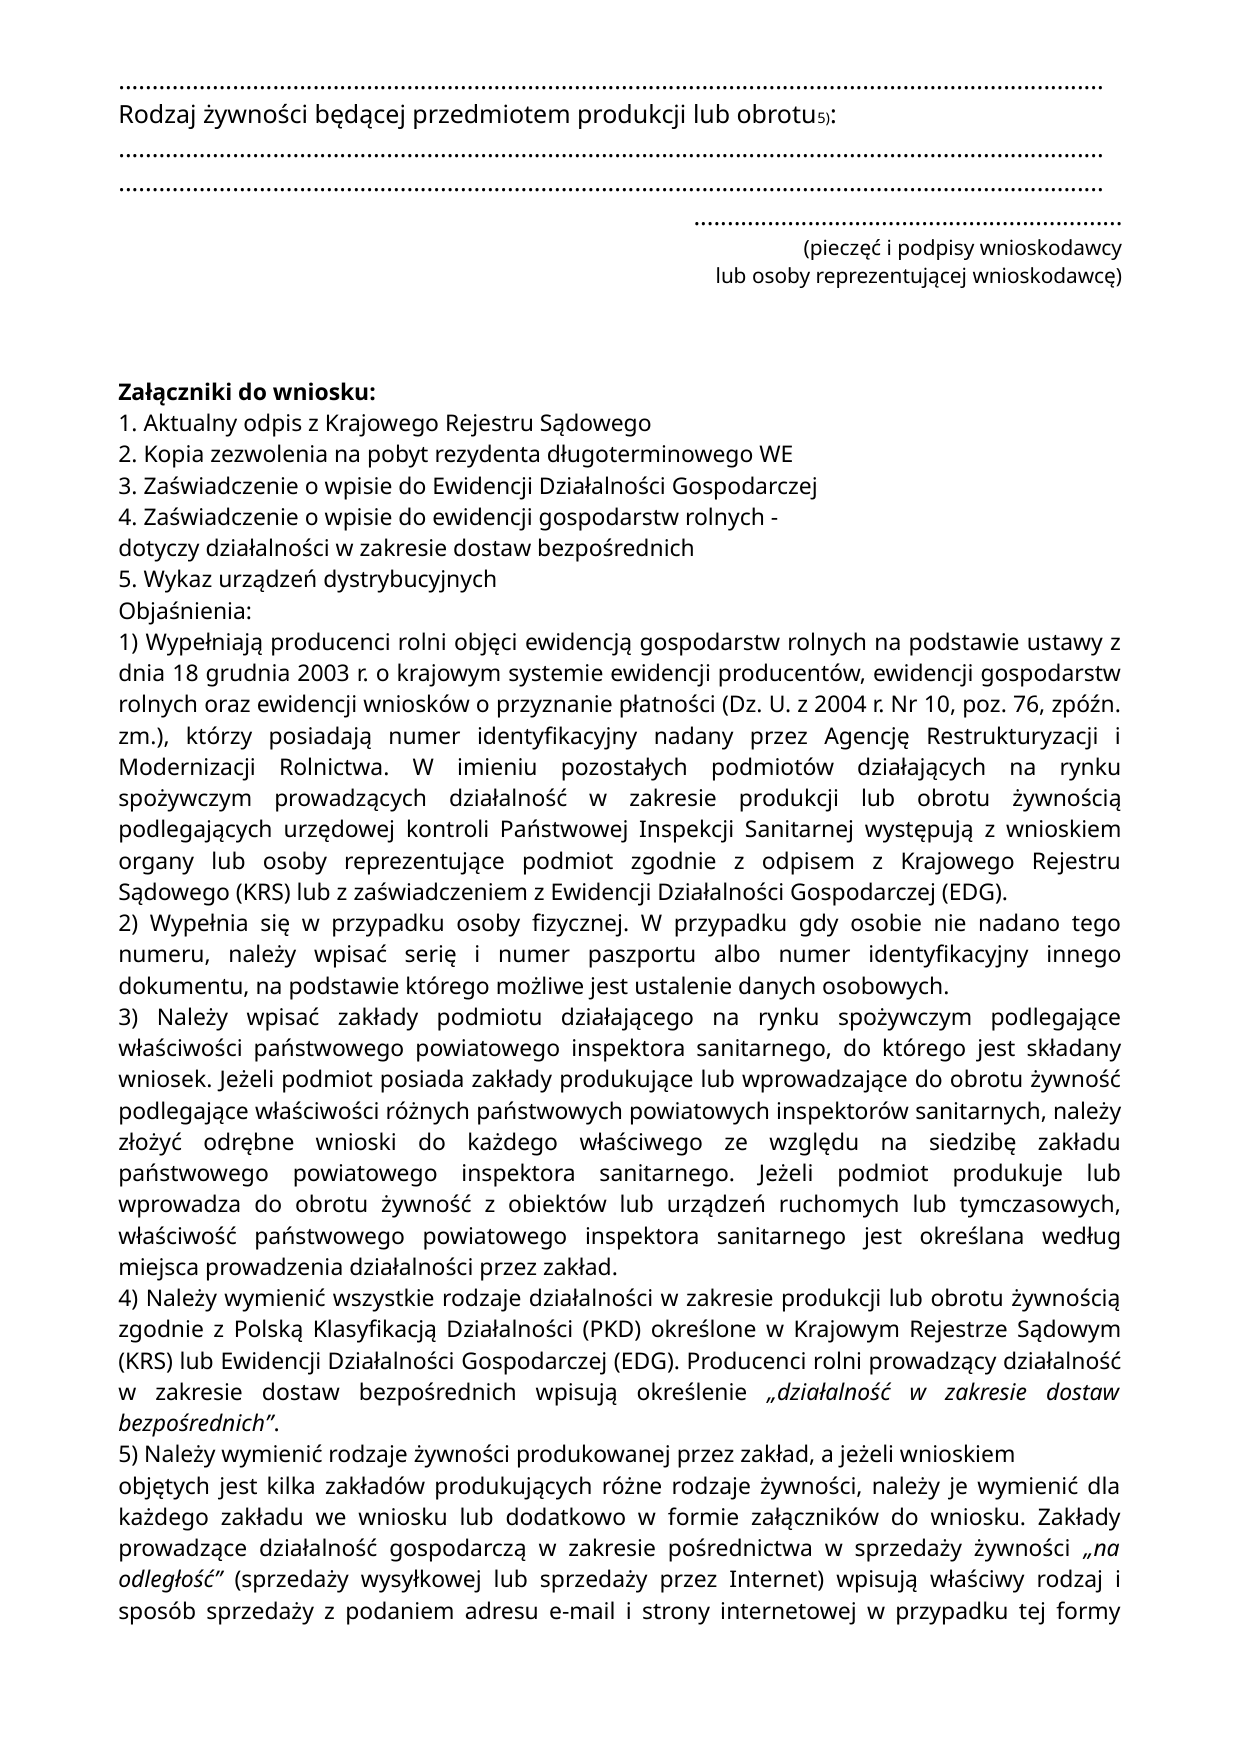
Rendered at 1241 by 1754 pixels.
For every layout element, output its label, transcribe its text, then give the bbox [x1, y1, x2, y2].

text 5. Wykaz urządzeń dystrybucyjnych [118, 563, 1122, 595]
text 1) Wypełniają producenci rolni objęci ewidencją gospodarstw rolnych na podstawie ustawy z dnia 18 grudnia 2003 r. o krajowym systemie ewidencji producentów, ewidencji gospodarstw rolnych oraz ewidencji wniosków o przyznanie płatności (Dz. U. z 2004 r. Nr 10, poz. 76, zpóźn. zm.), którzy posiadają numer identyfikacyjny nadany przez Agencję Restrukturyzacji i Modernizacji Rolnictwa. W imieniu pozostałych podmiotów działających na rynku spożywczym prowadzących działalność w zakresie produkcji lub obrotu żywnością podlegających urzędowej kontroli Państwowej Inspekcji Sanitarnej występują z wnioskiem organy lub osoby reprezentujące podmiot zgodnie z odpisem z Krajowego Rejestru Sądowego (KRS) lub z zaświadczeniem z Ewidencji Działalności Gospodarczej (EDG). [118, 626, 1122, 907]
text ................................................................................................................................................... [118, 165, 1122, 199]
text Objaśnienia: [118, 595, 1122, 626]
text 4) Należy wymienić wszystkie rodzaje działalności w zakresie produkcji lub obrotu żywnością zgodnie z Polską Klasyfikacją Działalności (PKD) określone w Krajowym Rejestrze Sądowym (KRS) lub Ewidencji Działalności Gospodarczej (EDG). Producenci rolni prowadzący działalność w zakresie dostaw bezpośrednich wpisują określenie „działalność w zakresie dostaw bezpośrednich”. [118, 1282, 1122, 1438]
text lub osoby reprezentującej wnioskodawcę) [118, 261, 1122, 290]
text 2. Kopia zezwolenia na pobyt rezydenta długoterminowego WE [118, 438, 1122, 470]
text 4. Zaświadczenie o wpisie do ewidencji gospodarstw rolnych - [118, 501, 1122, 532]
text ................................................................................................................................................... [118, 131, 1122, 165]
text 2) Wypełnia się w przypadku osoby fizycznej. W przypadku gdy osobie nie nadano tego numeru, należy wpisać serię i numer paszportu albo numer identyfikacyjny innego dokumentu, na podstawie którego możliwe jest ustalenie danych osobowych. [118, 907, 1122, 1001]
text 3) Należy wpisać zakłady podmiotu działającego na rynku spożywczym podlegające właściwości państwowego powiatowego inspektora sanitarnego, do którego jest składany wniosek. Jeżeli podmiot posiada zakłady produkujące lub wprowadzające do obrotu żywność podlegające właściwości różnych państwowych powiatowych inspektorów sanitarnych, należy złożyć odrębne wnioski do każdego właściwego ze względu na siedzibę zakładu państwowego powiatowego inspektora sanitarnego. Jeżeli podmiot produkuje lub wprowadza do obrotu żywność z obiektów lub urządzeń ruchomych lub tymczasowych, właściwość państwowego powiatowego inspektora sanitarnego jest określana według miejsca prowadzenia działalności przez zakład. [118, 1001, 1122, 1282]
text dotyczy działalności w zakresie dostaw bezpośrednich [118, 532, 1122, 563]
text Załączniki do wniosku: [118, 376, 1122, 407]
text 1. Aktualny odpis z Krajowego Rejestru Sądowego [118, 407, 1122, 438]
text (pieczęć i podpisy wnioskodawcy [118, 233, 1122, 261]
text Rodzaj żywności będącej przedmiotem produkcji lub obrotu5): [118, 97, 1122, 131]
text 3. Zaświadczenie o wpisie do Ewidencji Działalności Gospodarczej [118, 470, 1122, 501]
text objętych jest kilka zakładów produkujących różne rodzaje żywności, należy je wymienić dla każdego zakładu we wniosku lub dodatkowo w formie załączników do wniosku. Zakłady prowadzące działalność gospodarczą w zakresie pośrednictwa w sprzedaży żywności „na odległość” (sprzedaży wysyłkowej lub sprzedaży przez Internet) wpisują właściwy rodzaj i sposób sprzedaży z podaniem adresu e-mail i strony internetowej w przypadku tej formy [118, 1470, 1122, 1626]
text 5) Należy wymienić rodzaje żywności produkowanej przez zakład, a jeżeli wnioskiem [118, 1438, 1122, 1470]
text ................................................................................................................................................... [118, 62, 1122, 97]
text ................................................................ [118, 199, 1122, 233]
